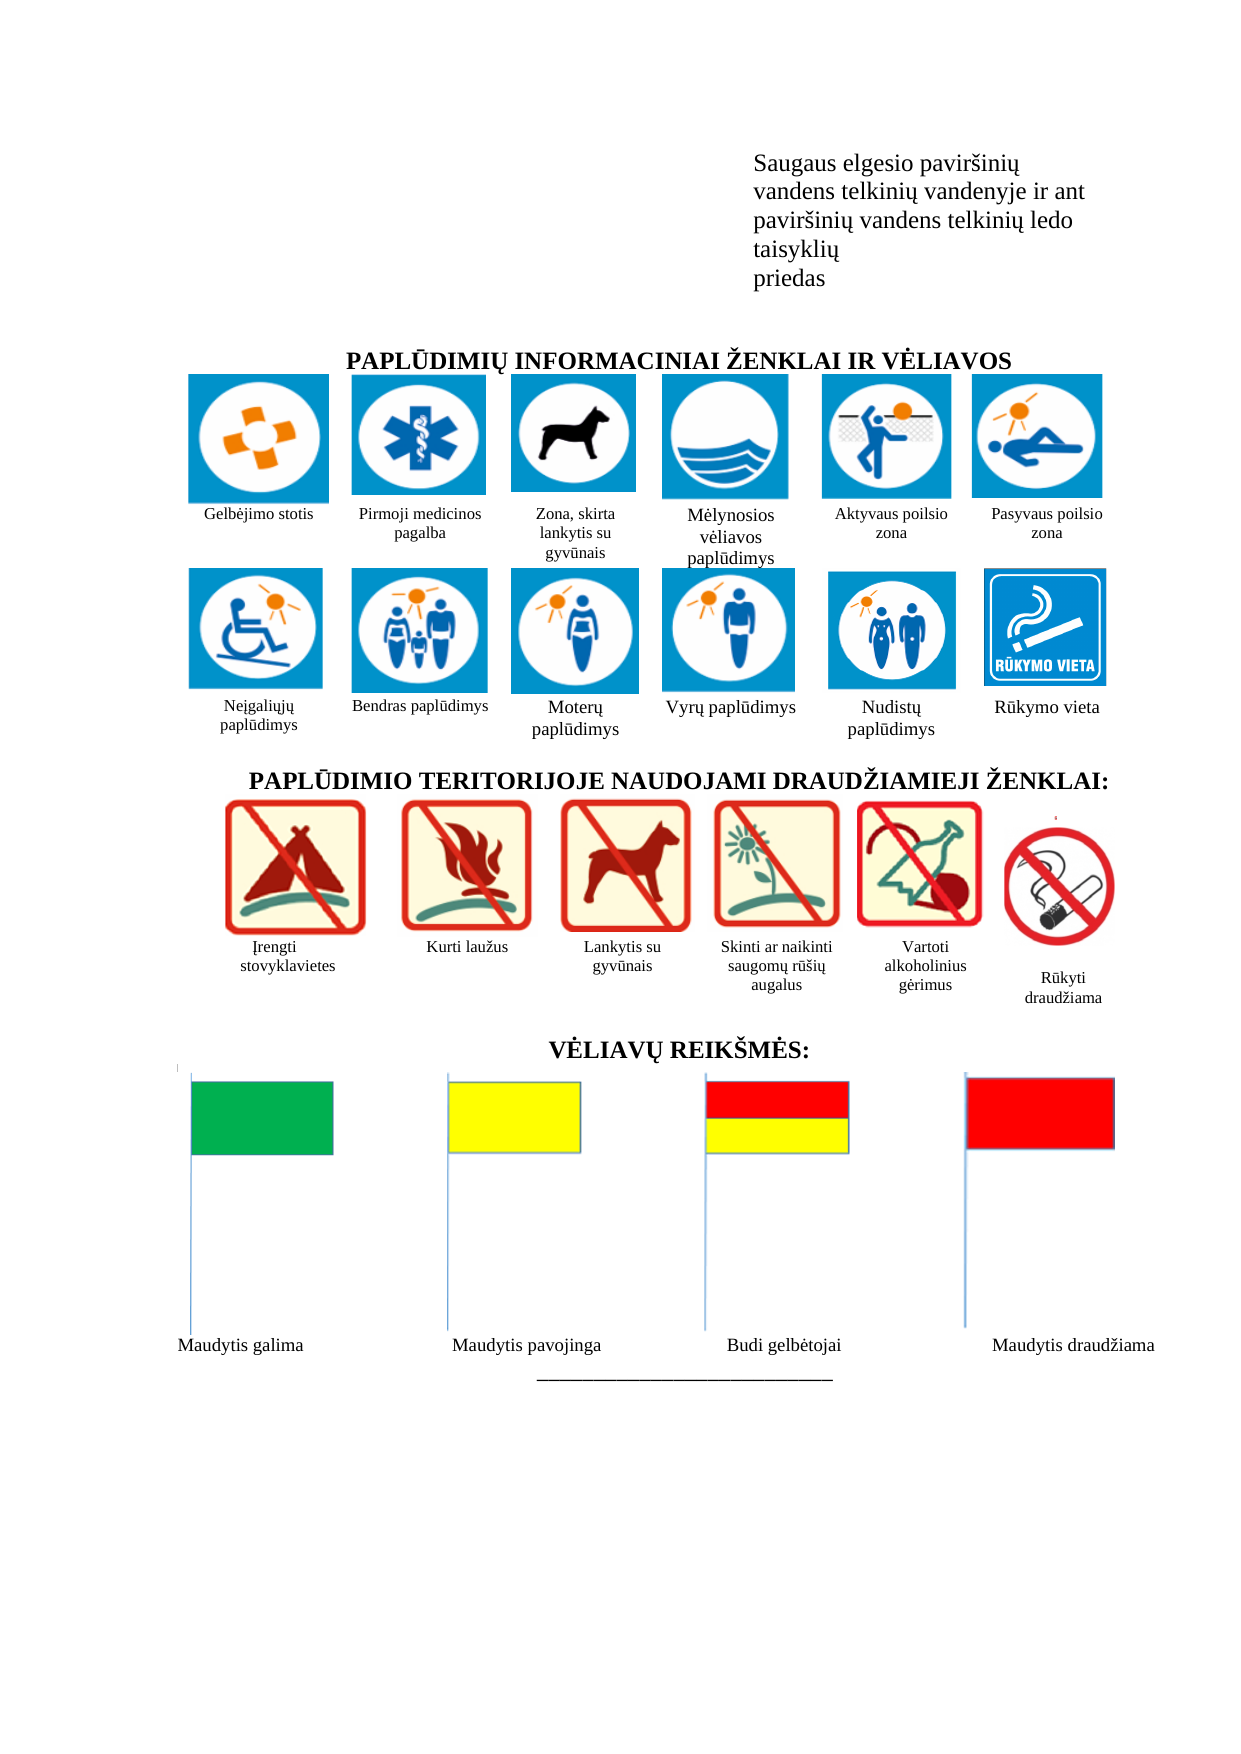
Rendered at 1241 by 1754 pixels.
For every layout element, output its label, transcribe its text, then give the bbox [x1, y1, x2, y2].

table_header [202, 795, 1004, 1007]
table_header [213, 795, 386, 937]
text taisyklių [177, 234, 1181, 263]
table_cell Lankytis su gyvūnais [548, 937, 696, 994]
table_header [857, 795, 990, 937]
text __________________________ [188, 1356, 1181, 1384]
table_cell Gelbėjimo stotis [177, 504, 340, 569]
table_header [177, 375, 188, 504]
table_cell [500, 569, 651, 696]
table_cell Bendras paplūdimys [340, 696, 500, 739]
table_cell Kurti laužus [386, 937, 548, 994]
table_header [500, 375, 651, 504]
table_header [811, 375, 972, 504]
table_header Rūkyti draudžiama [1004, 795, 1122, 1007]
table_cell [340, 569, 500, 696]
table_header [329, 375, 340, 504]
table_cell Pirmoji medicinos pagalba [340, 504, 500, 569]
table_cell Nudistų paplūdimys [811, 696, 972, 739]
text PAPLŪDIMIŲ INFORMACINIAI ŽENKLAI IR VĖLIAVOS [177, 346, 1181, 374]
table_cell Zona, skirta lankytis su gyvūnais [500, 504, 651, 569]
table_header [972, 375, 1122, 504]
table_header [340, 375, 500, 504]
table_cell Neįgaliųjų paplūdimys [177, 696, 340, 739]
text vandens telkinių vandenyje ir ant [177, 176, 1181, 205]
table_cell [177, 569, 340, 696]
text VĖLIAVŲ REIKŠMĖS: [177, 1035, 1181, 1064]
text Saugaus elgesio paviršinių [177, 148, 1181, 176]
table_cell Vartoti alkoholinius gėrimus [857, 937, 990, 994]
text paviršinių vandens telkinių ledo [177, 205, 1181, 234]
table_cell Pasyvaus poilsio zona [972, 504, 1122, 569]
table_cell Moterų paplūdimys [500, 696, 651, 739]
table_cell [651, 569, 811, 696]
table_cell Rūkymo vieta [972, 696, 1122, 739]
table_header [538, 795, 548, 937]
table_cell [972, 569, 1122, 696]
table_header [177, 795, 202, 1007]
table_cell Įrengti stovyklavietes [213, 937, 386, 994]
text PAPLŪDIMIO TERITORIJOJE NAUDOJAMI DRAUDŽIAMIEJI ŽENKLAI: [177, 766, 1181, 794]
table_header [386, 795, 397, 937]
table_cell [811, 569, 972, 696]
table_header [1123, 795, 1147, 1007]
table_cell Skinti ar naikinti saugomų rūšių augalus [696, 937, 857, 994]
table_cell Vyrų paplūdimys [651, 696, 811, 739]
table_cell Mėlynosios vėliavos paplūdimys [651, 504, 811, 569]
table_header [696, 795, 857, 937]
table_cell Aktyvaus poilsio zona [811, 504, 972, 569]
table_header [651, 375, 811, 504]
text Maudytis galima Maudytis pavojinga Budi gelbėtojai Maudytis draudžiama [177, 1335, 1181, 1356]
table_header [548, 795, 696, 937]
text priedas [177, 263, 1181, 291]
